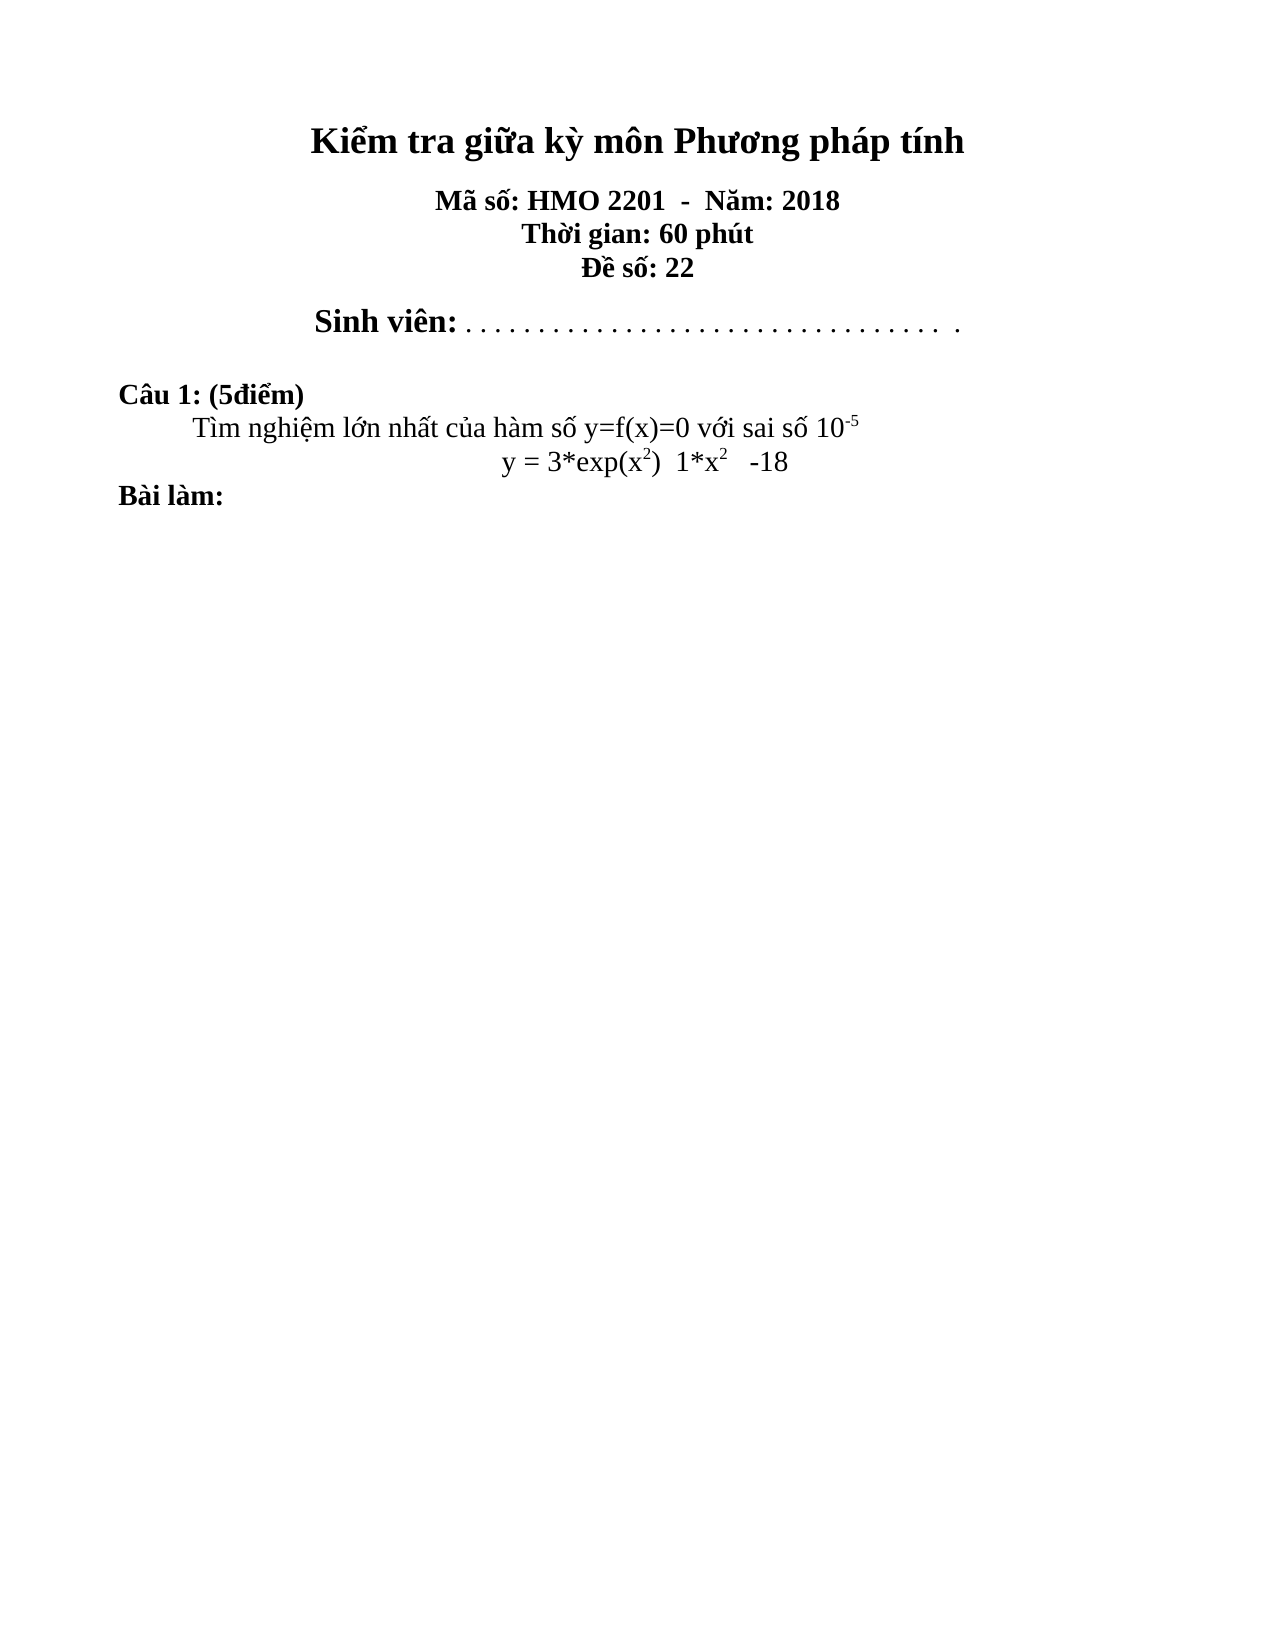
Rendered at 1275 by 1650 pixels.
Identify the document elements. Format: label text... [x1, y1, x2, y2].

text Câu 1: (5điểm) [118, 377, 1157, 411]
text Đề số: 22 [118, 250, 1157, 283]
text Tìm nghiệm lớn nhất của hàm số y=f(x)=0 với sai số 10-5 [118, 411, 1157, 444]
text Kiểm tra giữa kỳ môn Phương pháp tính [118, 118, 1157, 161]
text Bài làm: [118, 478, 1157, 511]
text Thời gian: 60 phút [118, 216, 1157, 250]
text y = 3*exp(x2) 1*x2 -18 [118, 444, 1157, 478]
text Sinh viên: . . . . . . . . . . . . . . . . . . . . . . . . . . . . . . . . . . [118, 301, 1157, 340]
text Mã số: HMO 2201 - Năm: 2018 [118, 183, 1157, 216]
